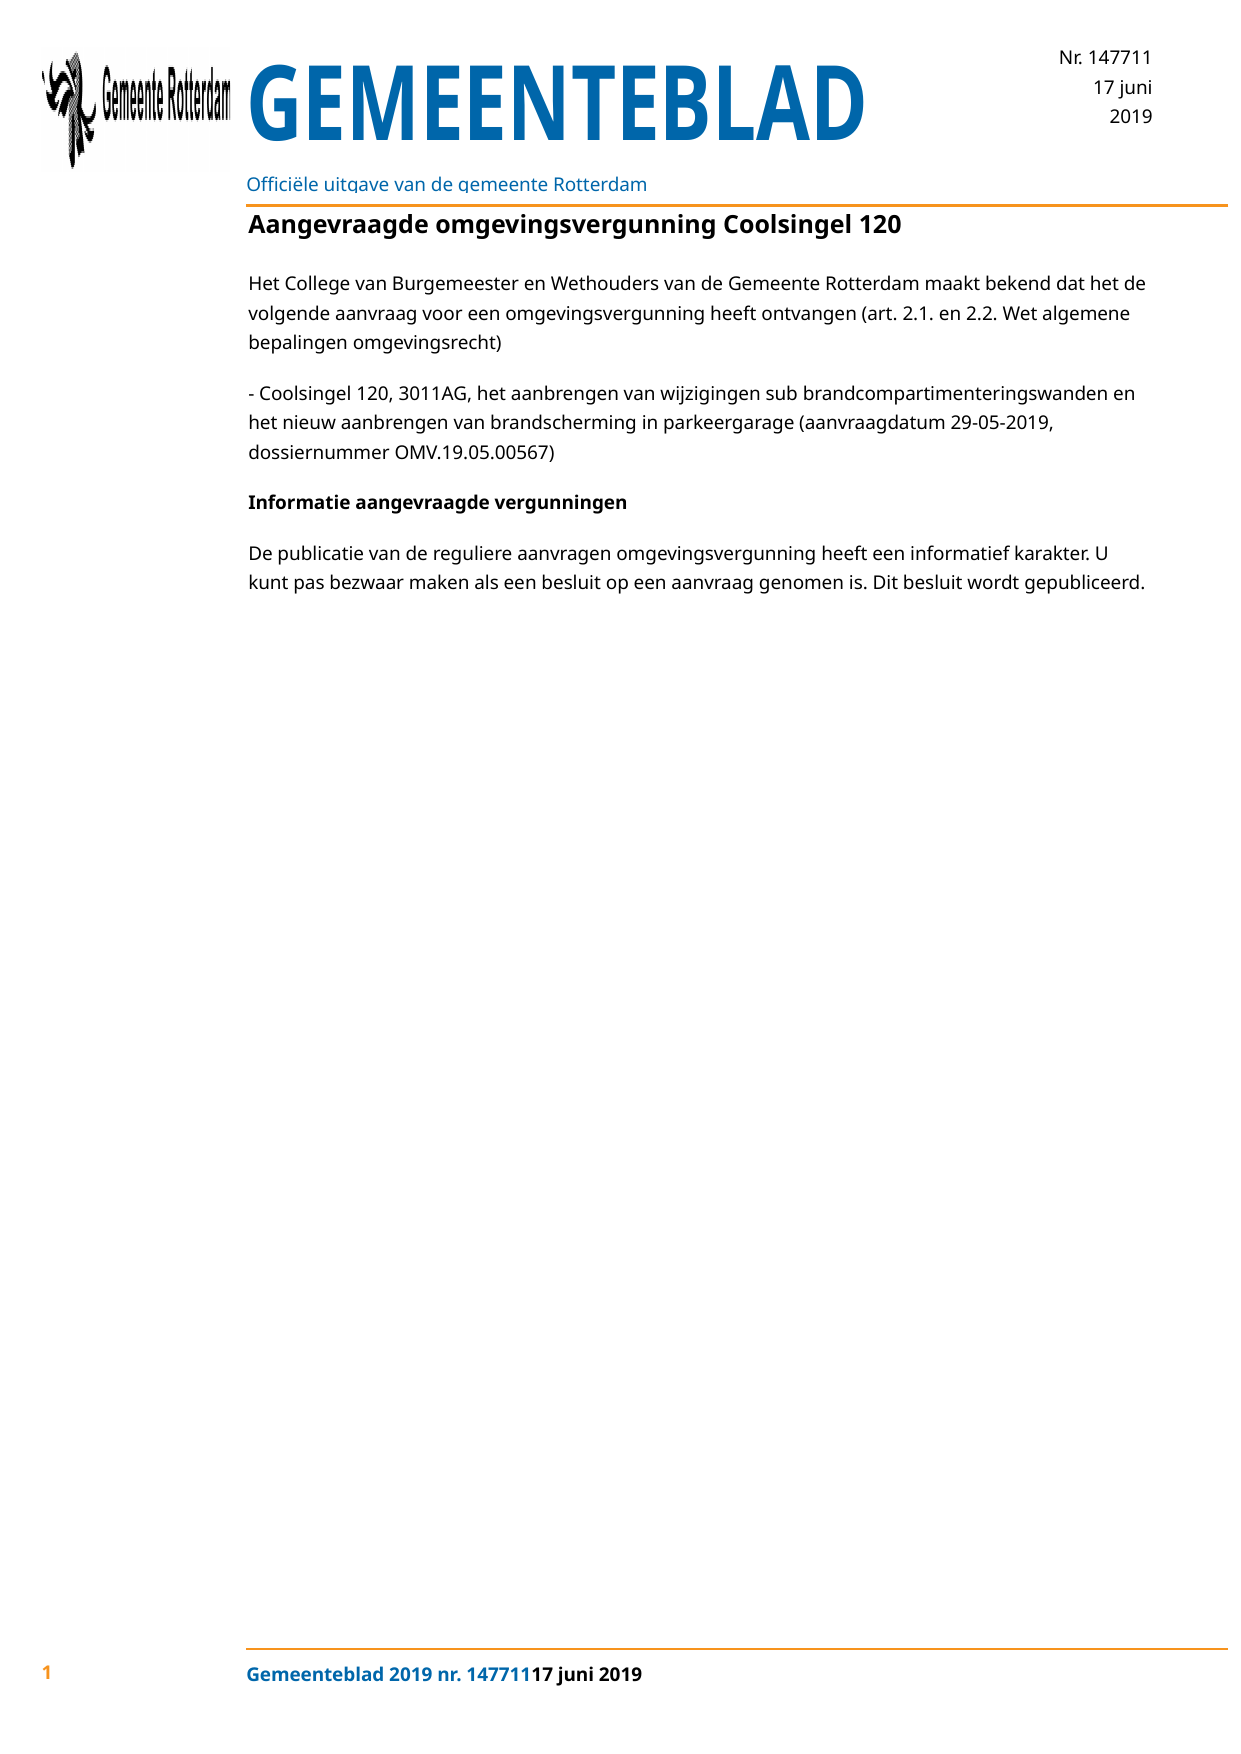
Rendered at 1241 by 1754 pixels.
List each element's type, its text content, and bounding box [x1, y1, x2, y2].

picture [41, 47, 231, 172]
text Aangevraagde omgevingsvergunning Coolsingel 120 [248, 207, 1152, 241]
text De publicatie van de reguliere aanvragen omgevingsvergunning heeft een informatief karakter. U kunt pas bezwaar maken als een besluit op een aanvraag genomen is. Dit besluit wordt gepubliceerd. [248, 540, 1152, 595]
text Informatie aangevraagde vergunningen [248, 489, 1152, 515]
text - Coolsingel 120, 3011AG, het aanbrengen van wijzigingen sub brandcompartimenteringswanden en het nieuw aanbrengen van brandscherming in parkeergarage (aanvraagdatum 29-05-2019, dossiernummer OMV.19.05.00567) [248, 380, 1152, 465]
text Het College van Burgemeester en Wethouders van de Gemeente Rotterdam maakt bekend dat het de volgende aanvraag voor een omgevingsvergunning heeft ontvangen (art. 2.1. en 2.2. Wet algemene bepalingen omgevingsrecht) [248, 270, 1152, 355]
